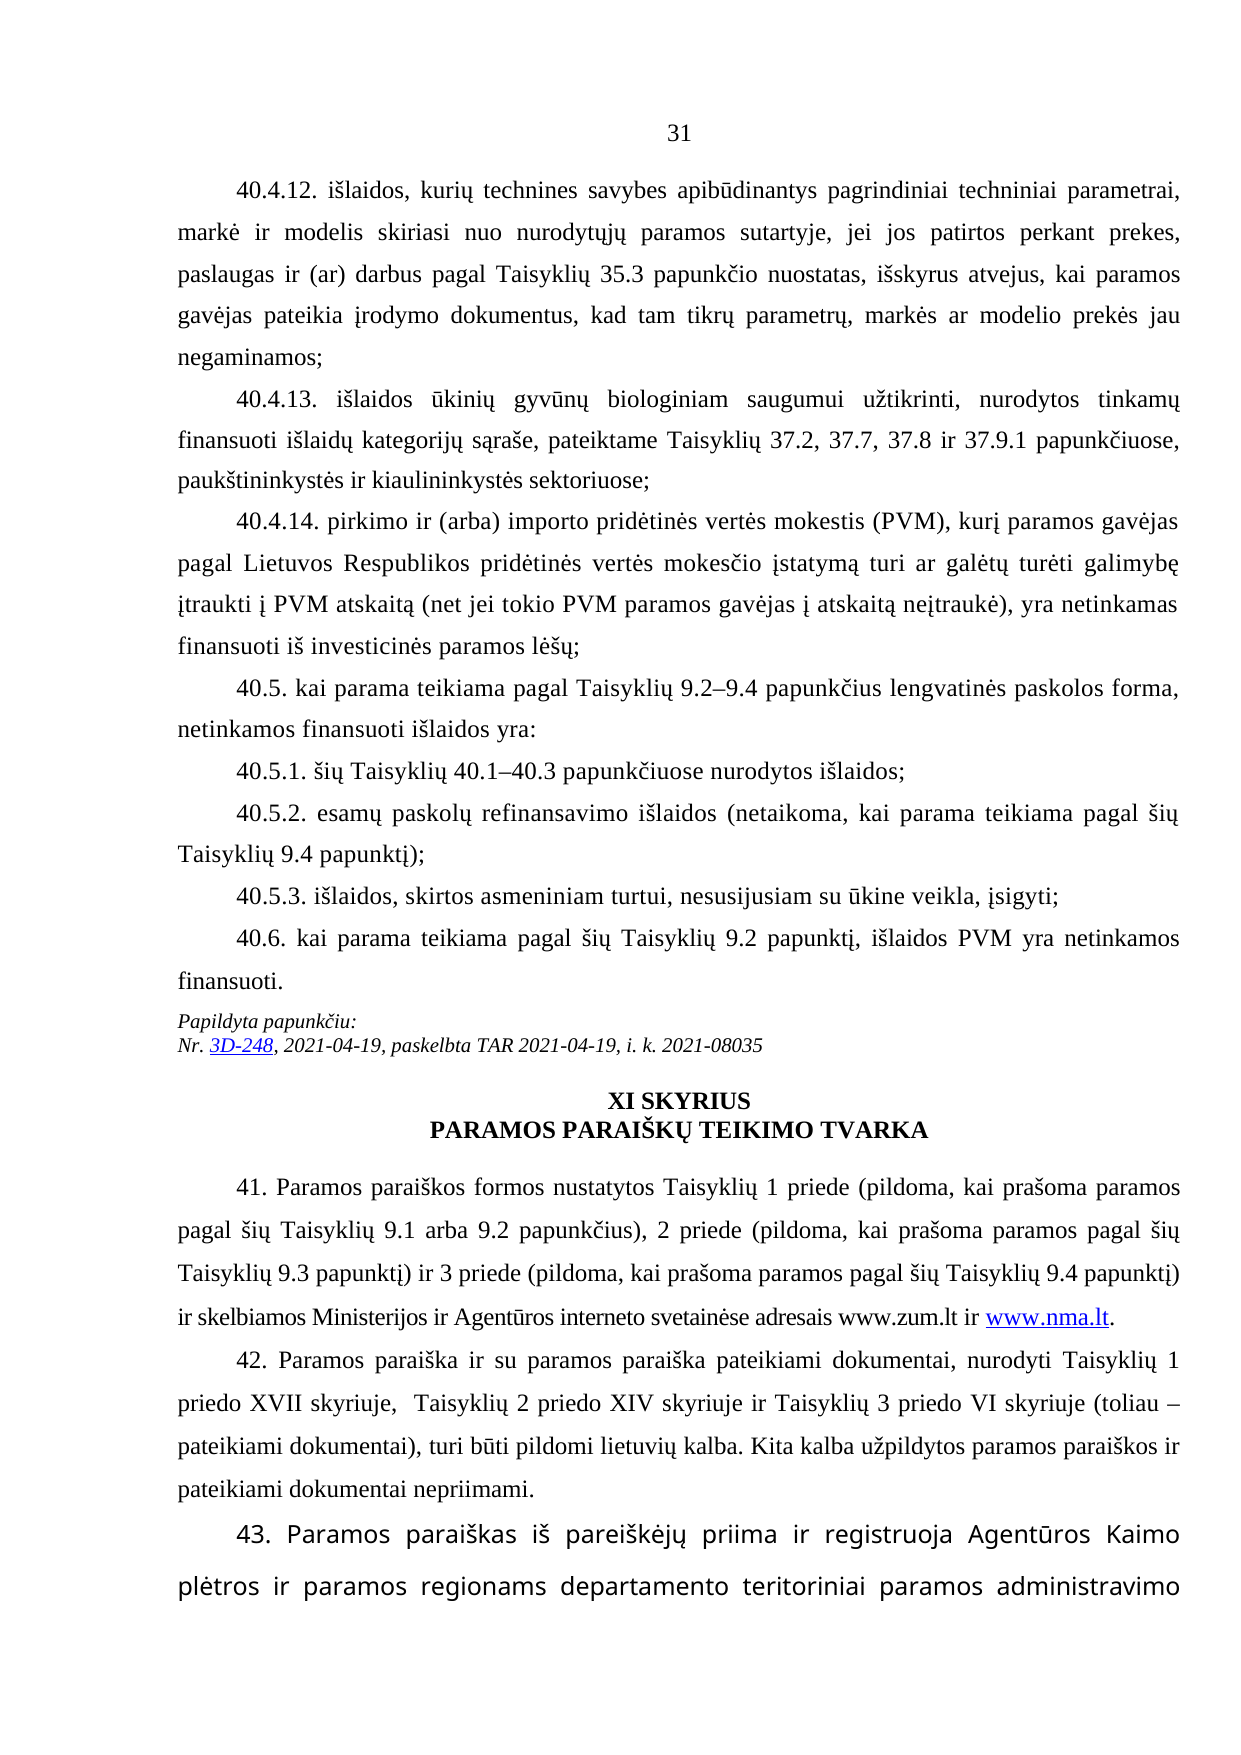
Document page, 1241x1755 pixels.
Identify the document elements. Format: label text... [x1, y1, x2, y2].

text Nr. 3D-248, 2021-04-19, paskelbta TAR 2021-04-19, i. k. 2021-08035 [177, 1033, 1181, 1057]
text 40.6. kai parama teikiama pagal šių Taisyklių 9.2 papunktį, išlaidos PVM yra netinkamos finansuoti. [177, 923, 1181, 995]
text 40.5. kai parama teikiama pagal Taisyklių 9.2–9.4 papunkčius lengvatinės paskolos forma, netinkamos finansuoti išlaidos yra: [177, 673, 1181, 743]
text PARAMOS PARAIŠKŲ TEIKIMO TVARKA [177, 1115, 1181, 1143]
text 43. Paramos paraiškas iš pareiškėjų priima ir registruoja Agentūros Kaimo plėtros ir paramos regionams departamento teritoriniai paramos administravimo [177, 1517, 1181, 1602]
text 40.5.3. išlaidos, skirtos asmeniniam turtui, nesusijusiam su ūkine veikla, įsigyti; [177, 881, 1181, 910]
text 40.4.13. išlaidos ūkinių gyvūnų biologiniam saugumui užtikrinti, nurodytos tinkamų finansuoti išlaidų kategorijų sąraše, pateiktame Taisyklių 37.2, 37.7, 37.8 ir 37.9.1 papunkčiuose, paukštininkystės ir kiaulininkystės sektoriuose; [177, 384, 1181, 494]
text 40.5.1. šių Taisyklių 40.1–40.3 papunkčiuose nurodytos išlaidos; [177, 756, 1181, 785]
text 40.4.12. išlaidos, kurių technines savybes apibūdinantys pagrindiniai techniniai parametrai, markė ir modelis skiriasi nuo nurodytųjų paramos sutartyje, jei jos patirtos perkant prekes, paslaugas ir (ar) darbus pagal Taisyklių 35.3 papunkčio nuostatas, išskyrus atvejus, kai paramos gavėjas pateikia įrodymo dokumentus, kad tam tikrų parametrų, markės ar modelio prekės jau negaminamos; [177, 176, 1181, 371]
text 42. Paramos paraiška ir su paramos paraiška pateikiami dokumentai, nurodyti Taisyklių 1 priedo XVII skyriuje, Taisyklių 2 priedo XIV skyriuje ir Taisyklių 3 priedo VI skyriuje (toliau – pateikiami dokumentai), turi būti pildomi lietuvių kalba. Kita kalba užpildytos paramos paraiškos ir pateikiami dokumentai nepriimami. [177, 1345, 1181, 1503]
text 40.4.14. pirkimo ir (arba) importo pridėtinės vertės mokestis (PVM), kurį paramos gavėjas pagal Lietuvos Respublikos pridėtinės vertės mokesčio įstatymą turi ar galėtų turėti galimybę įtraukti į PVM atskaitą (net jei tokio PVM paramos gavėjas į atskaitą neįtraukė), yra netinkamas finansuoti iš investicinės paramos lėšų; [177, 506, 1181, 660]
text 40.5.2. esamų paskolų refinansavimo išlaidos (netaikoma, kai parama teikiama pagal šių Taisyklių 9.4 papunktį); [177, 798, 1181, 868]
text 41. Paramos paraiškos formos nustatytos Taisyklių 1 priede (pildoma, kai prašoma paramos pagal šių Taisyklių 9.1 arba 9.2 papunkčius), 2 priede (pildoma, kai prašoma paramos pagal šių Taisyklių 9.3 papunktį) ir 3 priede (pildoma, kai prašoma paramos pagal šių Taisyklių 9.4 papunktį) ir skelbiamos Ministerijos ir Agentūros interneto svetainėse adresais www.zum.lt ir www.nma.lt. [177, 1172, 1181, 1330]
text Papildyta papunkčiu: [177, 1009, 1181, 1033]
text XI SKYRIUS [177, 1086, 1181, 1115]
